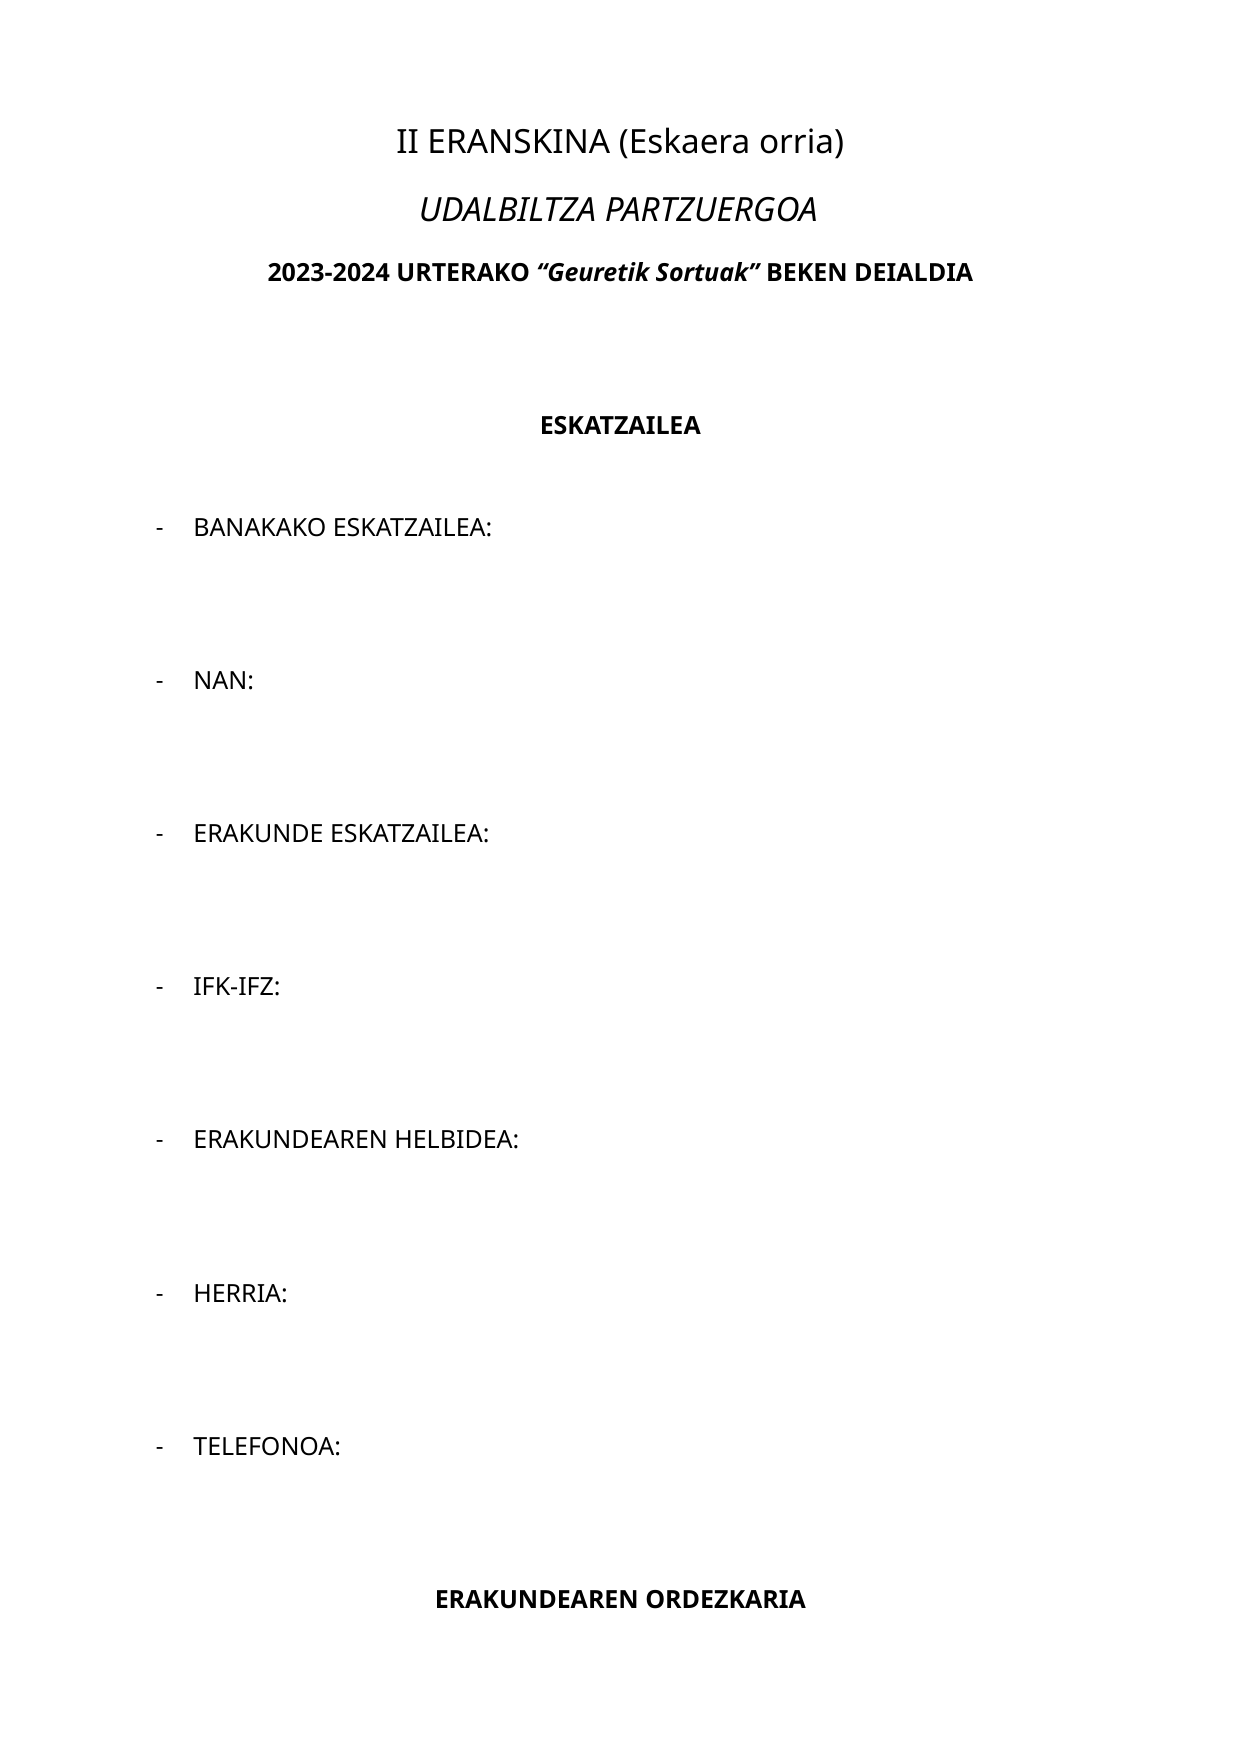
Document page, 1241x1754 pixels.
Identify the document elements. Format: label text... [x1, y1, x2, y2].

list ERAKUNDEAREN HELBIDEA: [156, 1122, 1122, 1156]
list NAN: [156, 663, 1122, 697]
text II ERANSKINA (Eskaera orria) [118, 118, 1122, 163]
list BANAKAKO ESKATZAILEA: [156, 509, 1122, 544]
text ERAKUNDEAREN ORDEZKARIA [118, 1581, 1122, 1616]
list IFK-IFZ: [156, 969, 1122, 1003]
text 2023-2024 URTERAKO “Geuretik Sortuak” BEKEN DEIALDIA [118, 254, 1122, 288]
text UDALBILTZA PARTZUERGOA [118, 186, 1122, 232]
list HERRIA: [156, 1275, 1122, 1309]
list TELEFONOA: [156, 1428, 1122, 1462]
list ERAKUNDE ESKATZAILEA: [156, 816, 1122, 850]
text ESKATZAILEA [118, 407, 1122, 442]
